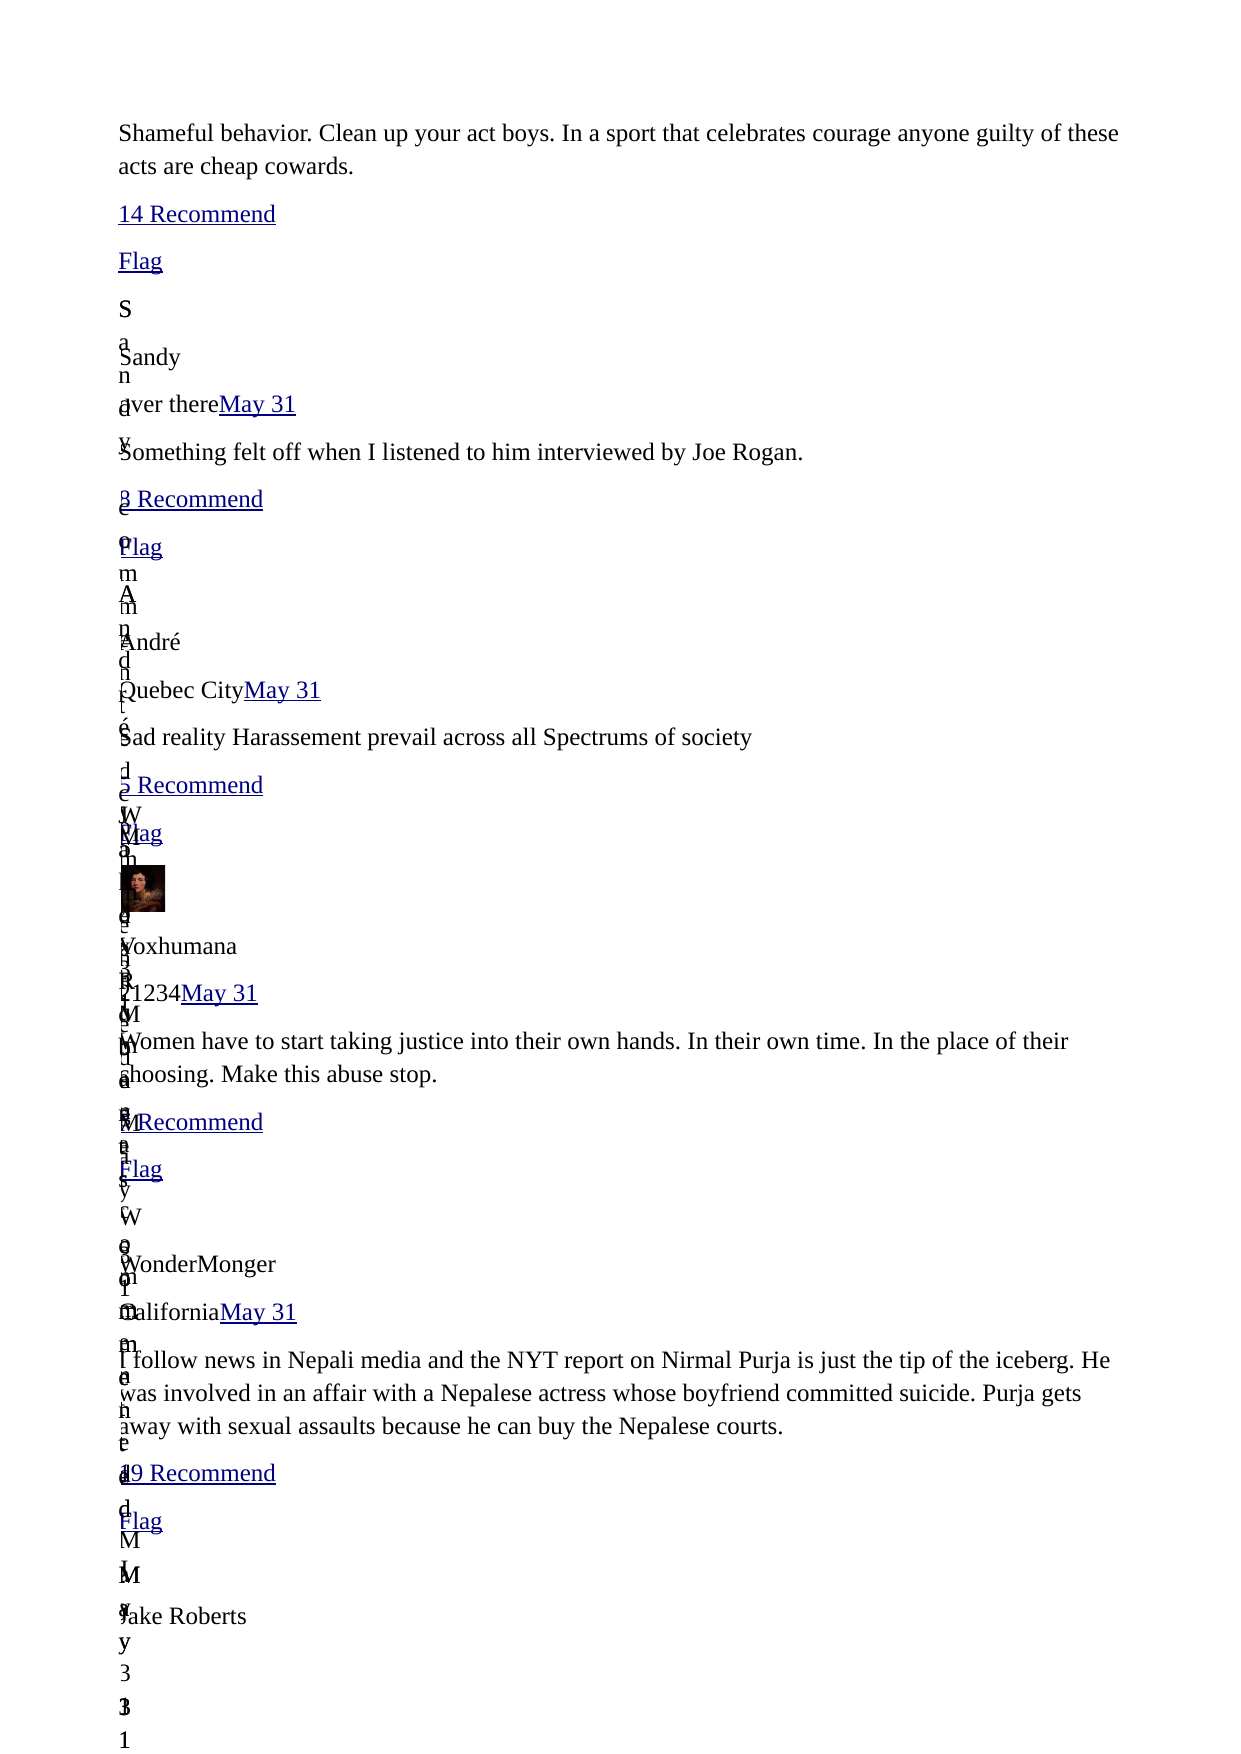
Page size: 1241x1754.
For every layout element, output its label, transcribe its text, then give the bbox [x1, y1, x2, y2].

text 7 Recommend [121, 1107, 1122, 1136]
text Women have to start taking justice into their own hands. In their own time. In the place of their choosing. Make this abuse stop. [121, 1026, 1122, 1088]
picture [122, 890, 127, 907]
text Something felt off when I listened to him interviewed by Joe Rogan. [121, 437, 1122, 466]
text Flag [121, 532, 1122, 561]
text Jake Roberts [121, 1601, 1122, 1630]
text Sandy [121, 342, 1122, 370]
picture [127, 865, 166, 912]
text 8 Recommend [121, 484, 1122, 513]
text André [121, 627, 1122, 656]
text W [121, 1202, 1122, 1231]
text Flag [122, 818, 1122, 846]
text Quebec CityMay 31 [121, 675, 1122, 703]
text Flag [122, 1154, 1122, 1183]
text WonderMonger [121, 1249, 1122, 1278]
text 5 Recommend [121, 770, 1122, 799]
text Voxhumana [121, 931, 1122, 960]
text S [121, 294, 1122, 323]
text J [121, 1554, 1122, 1582]
text Sad reality Harassement prevail across all Spectrums of society [121, 722, 1122, 751]
text 14 Recommend [118, 199, 1122, 227]
text I follow news in Nepali media and the NYT report on Nirmal Purja is just the tip of the iceberg. He was involved in an affair with a Nepalese actress whose boyfriend committed suicide. Purja gets away with sexual assaults because he can buy the Nepalese courts. [121, 1345, 1122, 1439]
text CaliforniaMay 31 [121, 1297, 1122, 1326]
text A [121, 579, 1122, 608]
text 21234May 31 [126, 978, 1122, 1007]
text Flag [121, 1506, 1122, 1535]
text 19 Recommend [121, 1458, 1122, 1487]
text Shameful behavior. Clean up your act boys. In a sport that celebrates courage anyone guilty of these acts are cheap cowards. [118, 118, 1122, 180]
text Flag [118, 246, 1122, 275]
text over thereMay 31 [121, 389, 1122, 418]
